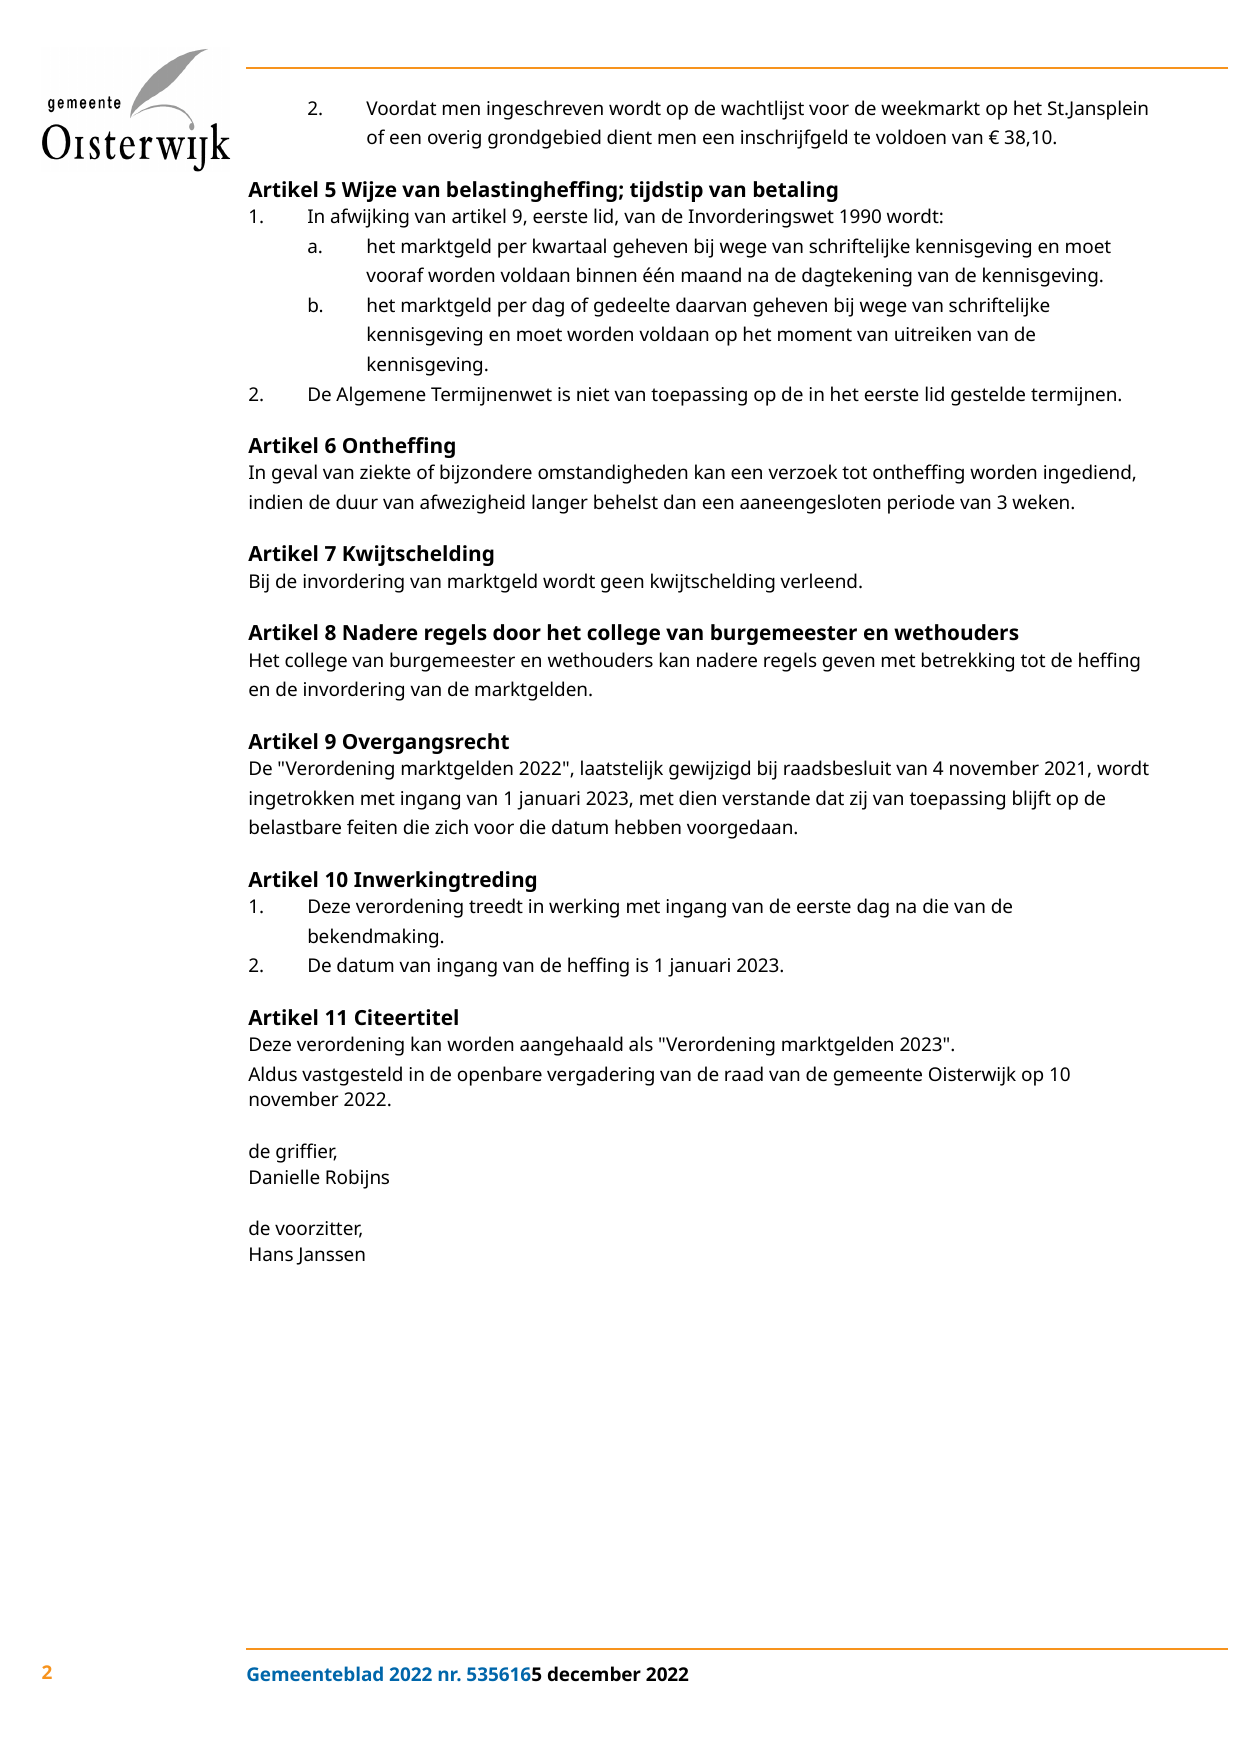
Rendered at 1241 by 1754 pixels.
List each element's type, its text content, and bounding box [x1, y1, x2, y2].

text Artikel 9 Overgangsrecht [248, 727, 1152, 755]
text Artikel 11 Citeertitel [248, 1003, 1152, 1031]
list Deze verordening treedt in werking met ingang van de eerste dag na die van de bekendmaking. [248, 893, 1152, 949]
text Het college van burgemeester en wethouders kan nadere regels geven met betrekking tot de heffing en de invordering van de marktgelden. [248, 647, 1152, 702]
text Deze verordening kan worden aangehaald als "Verordening marktgelden 2023". [248, 1031, 1152, 1057]
text Hans Janssen [248, 1241, 1152, 1267]
list het marktgeld per kwartaal geheven bij wege van schriftelijke kennisgeving en moet vooraf worden voldaan binnen één maand na de dagtekening van de kennisgeving. [307, 233, 1152, 288]
text de voorzitter, [248, 1215, 1152, 1241]
list Voordat men ingeschreven wordt op de wachtlijst voor de weekmarkt op het St.Jansplein of een overig grondgebied dient men een inschrijfgeld te voldoen van € 38,10. [307, 95, 1152, 150]
text In geval van ziekte of bijzondere omstandigheden kan een verzoek tot ontheffing worden ingediend, indien de duur van afwezigheid langer behelst dan een aaneengesloten periode van 3 weken. [248, 459, 1152, 515]
picture [41, 47, 231, 172]
text Artikel 6 Ontheffing [248, 431, 1152, 459]
list In afwijking van artikel 9, eerste lid, van de Invorderingswet 1990 wordt: [248, 203, 1152, 229]
list De Algemene Termijnenwet is niet van toepassing op de in het eerste lid gestelde termijnen. [248, 381, 1152, 406]
text Aldus vastgesteld in de openbare vergadering van de raad van de gemeente Oisterwijk op 10 november 2022. [248, 1061, 1152, 1112]
text de griffier, [248, 1138, 1152, 1164]
text De "Verordening marktgelden 2022", laatstelijk gewijzigd bij raadsbesluit van 4 november 2021, wordt ingetrokken met ingang van 1 januari 2023, met dien verstande dat zij van toepassing blijft op de belastbare feiten die zich voor die datum hebben voorgedaan. [248, 755, 1152, 840]
text Artikel 10 Inwerkingtreding [248, 865, 1152, 893]
text Artikel 5 Wijze van belastingheffing; tijdstip van betaling [248, 175, 1152, 203]
text Bij de invordering van marktgeld wordt geen kwijtschelding verleend. [248, 568, 1152, 594]
list De datum van ingang van de heffing is 1 januari 2023. [248, 952, 1152, 978]
list het marktgeld per dag of gedeelte daarvan geheven bij wege van schriftelijke kennisgeving en moet worden voldaan op het moment van uitreiken van de kennisgeving. [307, 292, 1152, 377]
text Artikel 7 Kwijtschelding [248, 539, 1152, 568]
text Danielle Robijns [248, 1164, 1152, 1189]
text Artikel 8 Nadere regels door het college van burgemeester en wethouders [248, 618, 1152, 647]
